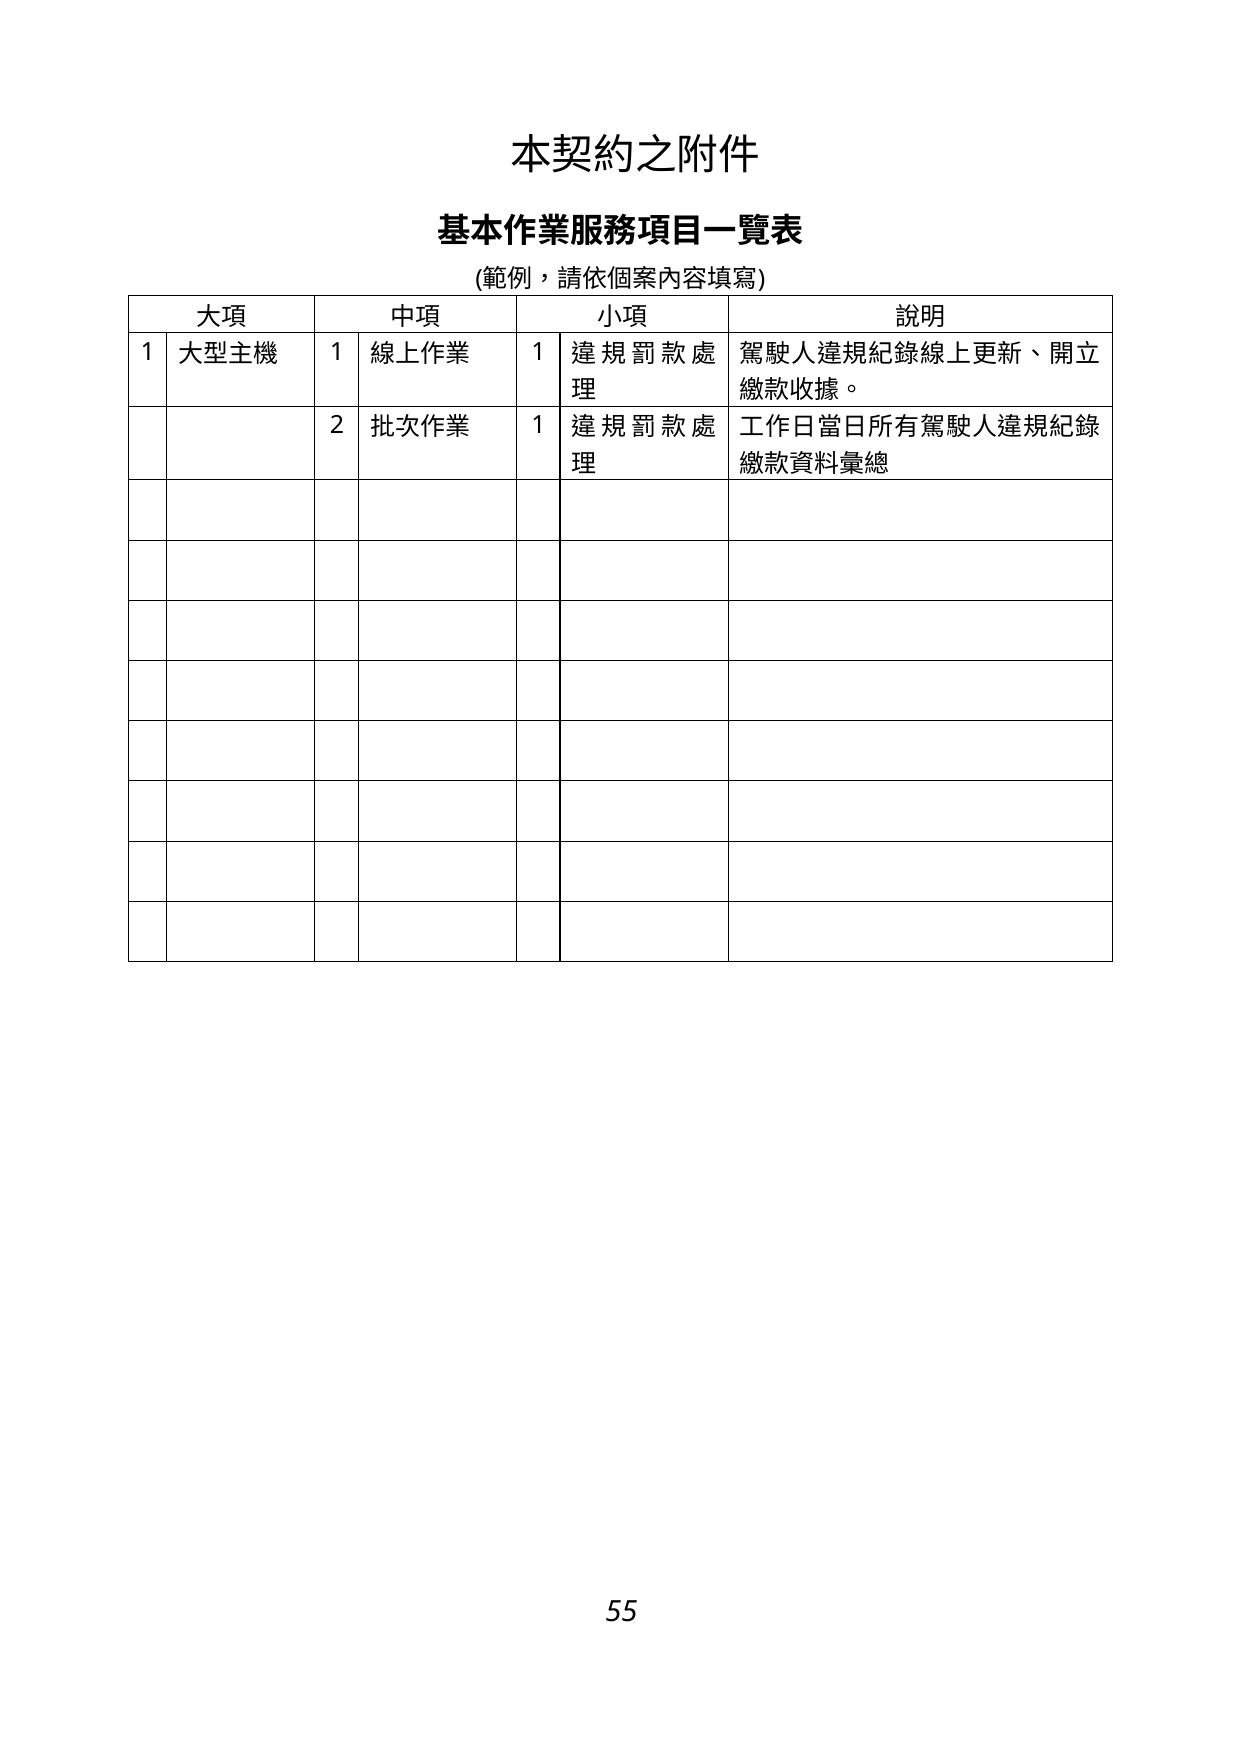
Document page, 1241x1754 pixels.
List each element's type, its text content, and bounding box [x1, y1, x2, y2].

table_cell [129, 842, 166, 901]
table_cell [315, 601, 358, 660]
table_cell [517, 541, 559, 600]
table_cell [561, 781, 728, 841]
table_cell [167, 407, 314, 479]
table_cell [729, 902, 1112, 961]
table_cell 違規罰款處理 [561, 407, 728, 479]
table_cell [167, 842, 314, 901]
table_header 說明 [729, 296, 1112, 332]
table_cell [167, 781, 314, 841]
table_cell [129, 721, 166, 780]
table_cell [561, 601, 728, 660]
table_cell [129, 902, 166, 961]
text (範例，請依個案內容填寫) [130, 259, 1110, 295]
table_cell [167, 541, 314, 600]
table_cell [561, 541, 728, 600]
table_cell [561, 721, 728, 780]
table_cell [315, 902, 358, 961]
table_cell 大型主機 [167, 333, 314, 406]
table_cell [561, 842, 728, 901]
table_cell 違規罰款處理 [561, 333, 728, 406]
table_cell [167, 902, 314, 961]
table_cell [315, 541, 358, 600]
table_cell [517, 480, 559, 539]
text 本契約之附件 [159, 136, 1110, 177]
table_cell 1 [517, 333, 559, 406]
table_cell [315, 842, 358, 901]
table_header 大項 [129, 296, 314, 332]
table_cell [167, 661, 314, 720]
table_cell [729, 721, 1112, 780]
table_cell 駕駛人違規紀錄線上更新、開立繳款收據。 [729, 333, 1112, 406]
table_cell [729, 781, 1112, 841]
table_cell [561, 480, 728, 539]
table_cell 批次作業 [359, 407, 516, 479]
table_cell [359, 721, 516, 780]
table_cell [129, 541, 166, 600]
table_cell [359, 661, 516, 720]
table_cell [315, 781, 358, 841]
table_cell [561, 661, 728, 720]
table_cell [359, 902, 516, 961]
table_cell [359, 480, 516, 539]
table_cell 線上作業 [359, 333, 516, 406]
table_cell [729, 661, 1112, 720]
table_cell 1 [517, 407, 559, 479]
table_cell [359, 601, 516, 660]
subtitle 基本作業服務項目一覽表 [130, 190, 1110, 252]
table_cell [359, 781, 516, 841]
table_cell [517, 721, 559, 780]
table_cell [167, 601, 314, 660]
table_cell [315, 661, 358, 720]
table_cell [129, 601, 166, 660]
table_cell [129, 781, 166, 841]
table_cell [729, 541, 1112, 600]
table_cell [729, 601, 1112, 660]
table_cell 工作日當日所有駕駛人違規紀錄繳款資料彙總 [729, 407, 1112, 479]
table_cell [517, 842, 559, 901]
table_header 小項 [517, 296, 728, 332]
table_cell [729, 842, 1112, 901]
table_cell 1 [129, 333, 166, 406]
table_cell [561, 902, 728, 961]
table_cell [517, 601, 559, 660]
table_cell [315, 480, 358, 539]
table_header 中項 [315, 296, 516, 332]
table_cell [517, 661, 559, 720]
table_cell 1 [315, 333, 358, 406]
table_cell [359, 541, 516, 600]
table_cell [517, 902, 559, 961]
table_cell [167, 480, 314, 539]
table_cell [359, 842, 516, 901]
table_cell [129, 480, 166, 539]
table_cell 2 [315, 407, 358, 479]
table_cell [129, 661, 166, 720]
table_cell [315, 721, 358, 780]
table_cell [729, 480, 1112, 539]
table_cell [167, 721, 314, 780]
table_cell [517, 781, 559, 841]
table_cell [129, 407, 166, 479]
